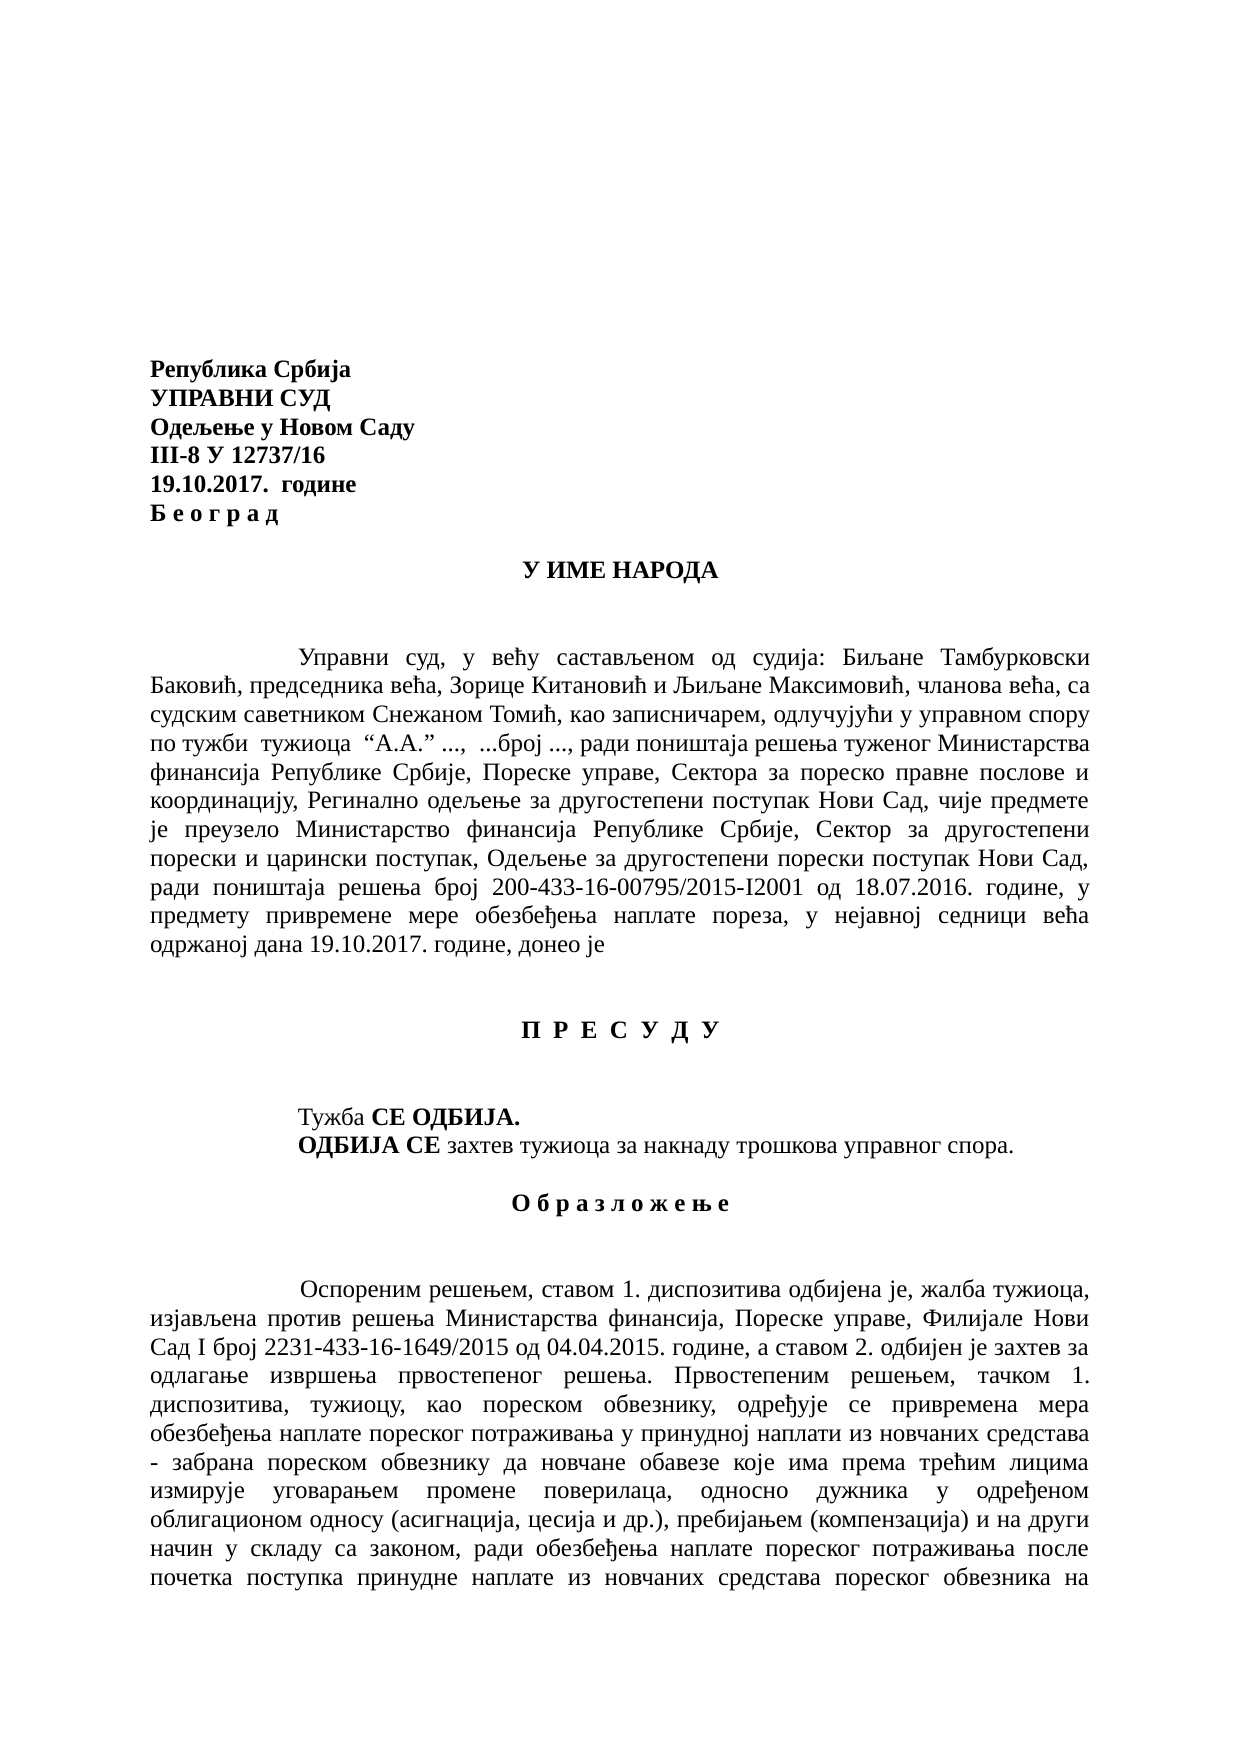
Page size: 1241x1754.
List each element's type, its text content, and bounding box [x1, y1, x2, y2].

text Тужба СЕ ОДБИЈА. [150, 1102, 1090, 1130]
text 19.10.2017. године [150, 469, 1090, 498]
text УПРАВНИ СУД [150, 383, 1090, 412]
text ОДБИЈА СЕ захтев тужиоца за накнаду трошкова управног спора. [150, 1130, 1090, 1159]
text Оспореним решењем, ставом 1. диспозитива одбијена је, жалба тужиоца, изјављена против решења Министарства финансија, Пореске управе, Филијале Нови Сад I број 2231-433-16-1649/2015 од 04.04.2015. године, а ставом 2. одбијен је захтев за одлагање извршења првостепеног решења. Првостепеним решењем, тачком 1. диспозитива, тужиоцу, као пореском обвезнику, одређује се привремена мера обезбеђења наплате пореског потраживања у принудној наплати из новчаних средстава - забрана пореском обвезнику да новчане обавезе које има према трећим лицима измирује уговарањем промене поверилаца, односно дужника у одређеном облигационом односу (асигнација, цесија и др.), пребијањем (компензација) и на други начин у складу са законом, ради обезбеђења наплате пореског потраживања после почетка поступка принудне наплате из новчаних средстава пореског обвезника на [150, 1274, 1090, 1590]
text Република Србија [150, 148, 1090, 383]
text Б е о г р а д [150, 498, 1090, 527]
text У ИМЕ НАРОДА [150, 555, 1090, 584]
text Одељење у Новом Саду [150, 412, 1090, 440]
text III-8 У 12737/16 [150, 440, 1090, 469]
text П Р Е С У Д У [150, 1015, 1090, 1044]
text О б р а з л о ж е њ е [150, 1188, 1090, 1217]
text Управни суд, у већу састављеном од судија: Биљане Тамбурковски Баковић, председника већа, Зорице Китановић и Љиљане Максимовић, чланова већа, са судским саветником Снежаном Томић, као записничарем, одлучујући у управном спору по тужби тужиоца “А.А.” ..., ...број ..., ради поништаја решења туженог Министарства финансија Републике Србије, Пореске управе, Сектора за пореско правне послове и координацију, Регинално одељење за другостепени поступак Нови Сад, чије предмете је преузело Министарство финансија Републике Србије, Сектор за другостепени порески и царински поступак, Одељење за другостепени порески поступак Нови Сад, ради поништаја решења број 200-433-16-00795/2015-I2001 од 18.07.2016. године, у предмету привремене мере обезбеђења наплате пореза, у нејавној седници већа одржаној дана 19.10.2017. године, донео је [150, 642, 1090, 958]
